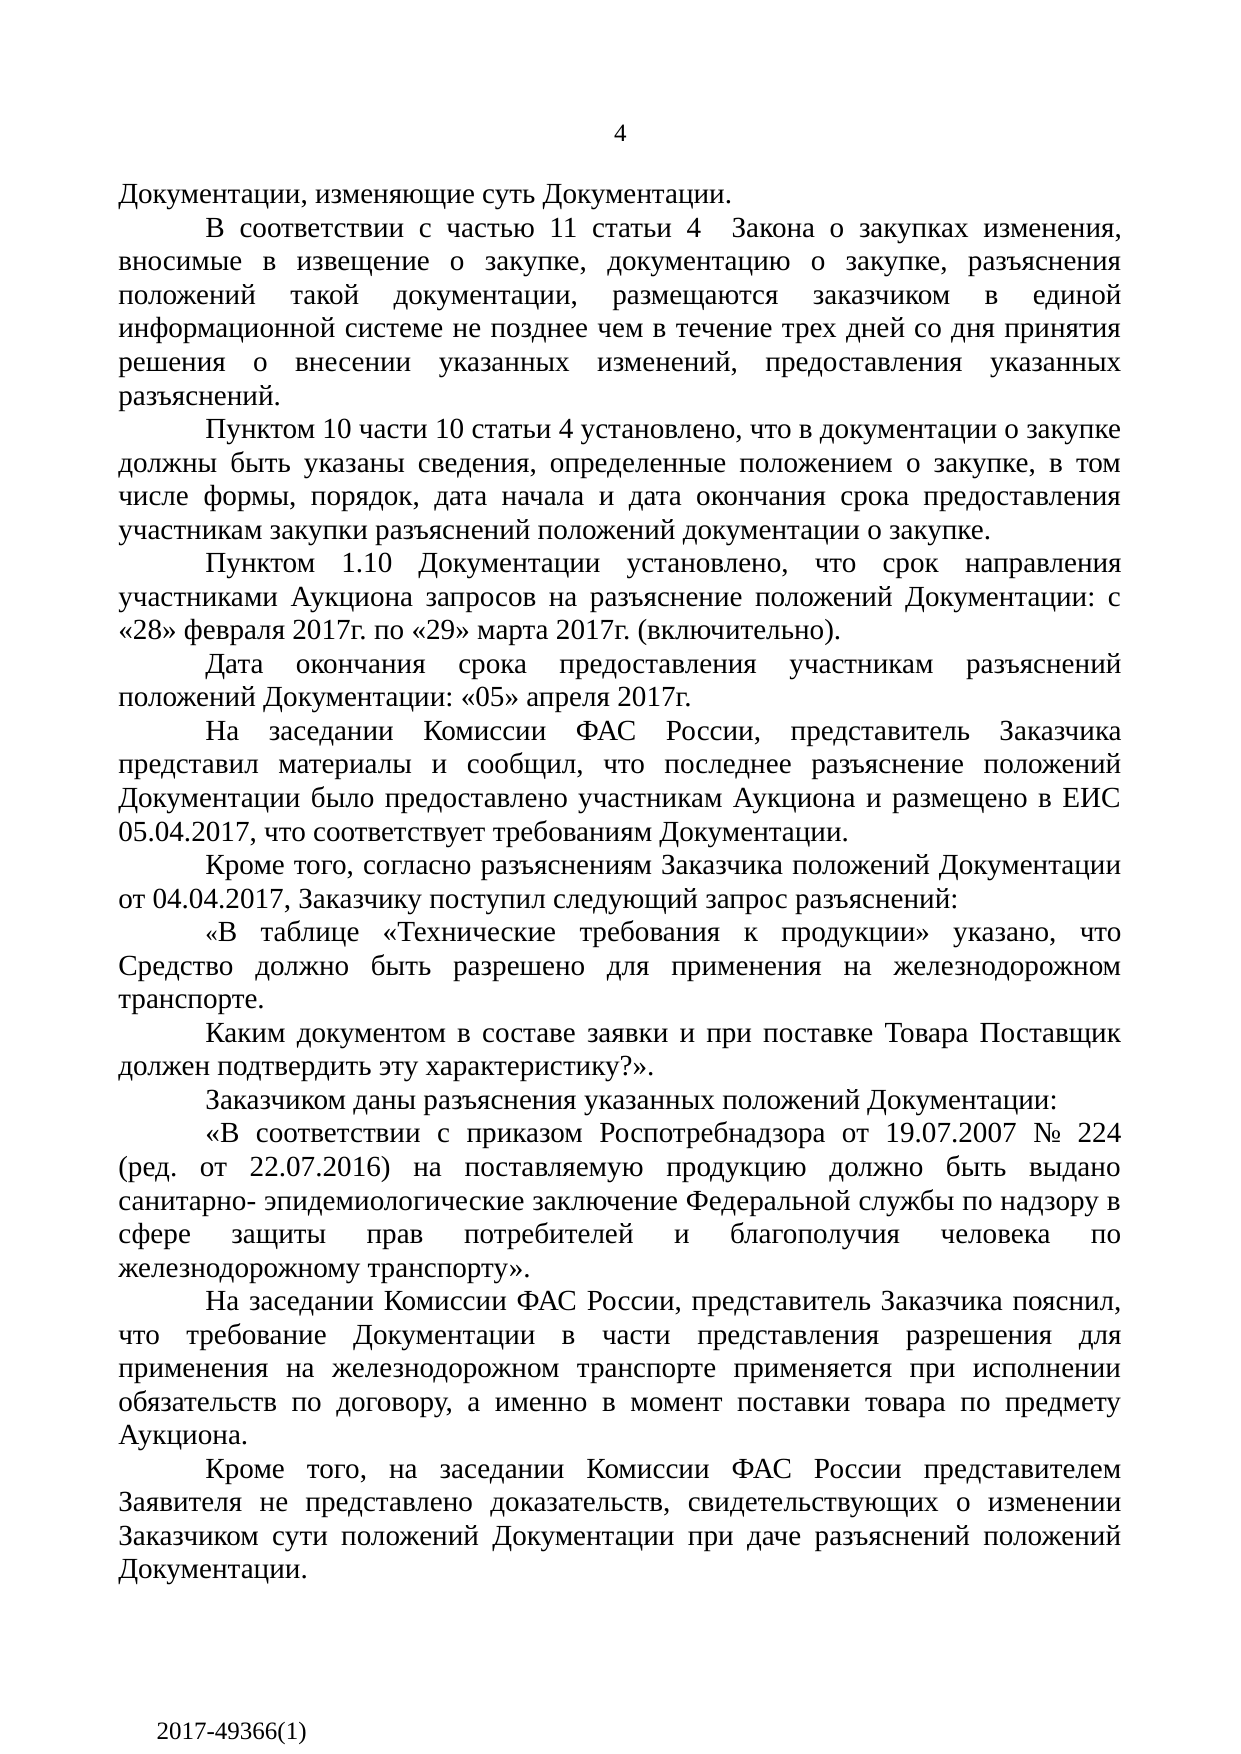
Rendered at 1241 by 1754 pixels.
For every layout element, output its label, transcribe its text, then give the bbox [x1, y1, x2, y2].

text Кроме того, согласно разъяснениям Заказчика положений Документации от 04.04.2017, Заказчику поступил следующий запрос разъяснений: [118, 847, 1122, 914]
text Дата окончания срока предоставления участникам разъяснений положений Документации: «05» апреля 2017г. [118, 646, 1122, 713]
text Пунктом 1.10 Документации установлено, что срок направления участниками Аукциона запросов на разъяснение положений Документации: с «28» февраля 2017г. по «29» марта 2017г. (включительно). [118, 545, 1122, 646]
text Кроме того, на заседании Комиссии ФАС России представителем Заявителя не представлено доказательств, свидетельствующих о изменении Заказчиком сути положений Документации при даче разъяснений положений Документации. [118, 1451, 1122, 1585]
text В соответствии с частью 11 статьи 4 Закона о закупках изменения, вносимые в извещение о закупке, документацию о закупке, разъяснения положений такой документации, размещаются заказчиком в единой информационной системе не позднее чем в течение трех дней со дня принятия решения о внесении указанных изменений, предоставления указанных разъяснений. [118, 210, 1122, 411]
list Документации, изменяющие суть Документации. [118, 176, 1122, 210]
text На заседании Комиссии ФАС России, представитель Заказчика представил материалы и сообщил, что последнее разъяснение положений Документации было предоставлено участникам Аукциона и размещено в ЕИС 05.04.2017, что соответствует требованиям Документации. [118, 713, 1122, 847]
text «В таблице «Технические требования к продукции» указано, что Средство должно быть разрешено для применения на железнодорожном транспорте. [118, 914, 1122, 1015]
text Заказчиком даны разъяснения указанных положений Документации: [118, 1082, 1122, 1116]
text Пунктом 10 части 10 статьи 4 установлено, что в документации о закупке должны быть указаны сведения, определенные положением о закупке, в том числе формы, порядок, дата начала и дата окончания срока предоставления участникам закупки разъяснений положений документации о закупке. [118, 411, 1122, 545]
text На заседании Комиссии ФАС России, представитель Заказчика пояснил, что требование Документации в части представления разрешения для применения на железнодорожном транспорте применяется при исполнении обязательств по договору, а именно в момент поставки товара по предмету Аукциона. [118, 1283, 1122, 1451]
text Каким документом в составе заявки и при поставке Товара Поставщик должен подтвердить эту характеристику?». [118, 1015, 1122, 1082]
text «В соответствии с приказом Роспотребнадзора от 19.07.2007 № 224 (ред. от 22.07.2016) на поставляемую продукцию должно быть выдано санитарно- эпидемиологические заключение Федеральной службы по надзору в сфере защиты прав потребителей и благополучия человека по железнодорожному транспорту». [118, 1116, 1122, 1283]
